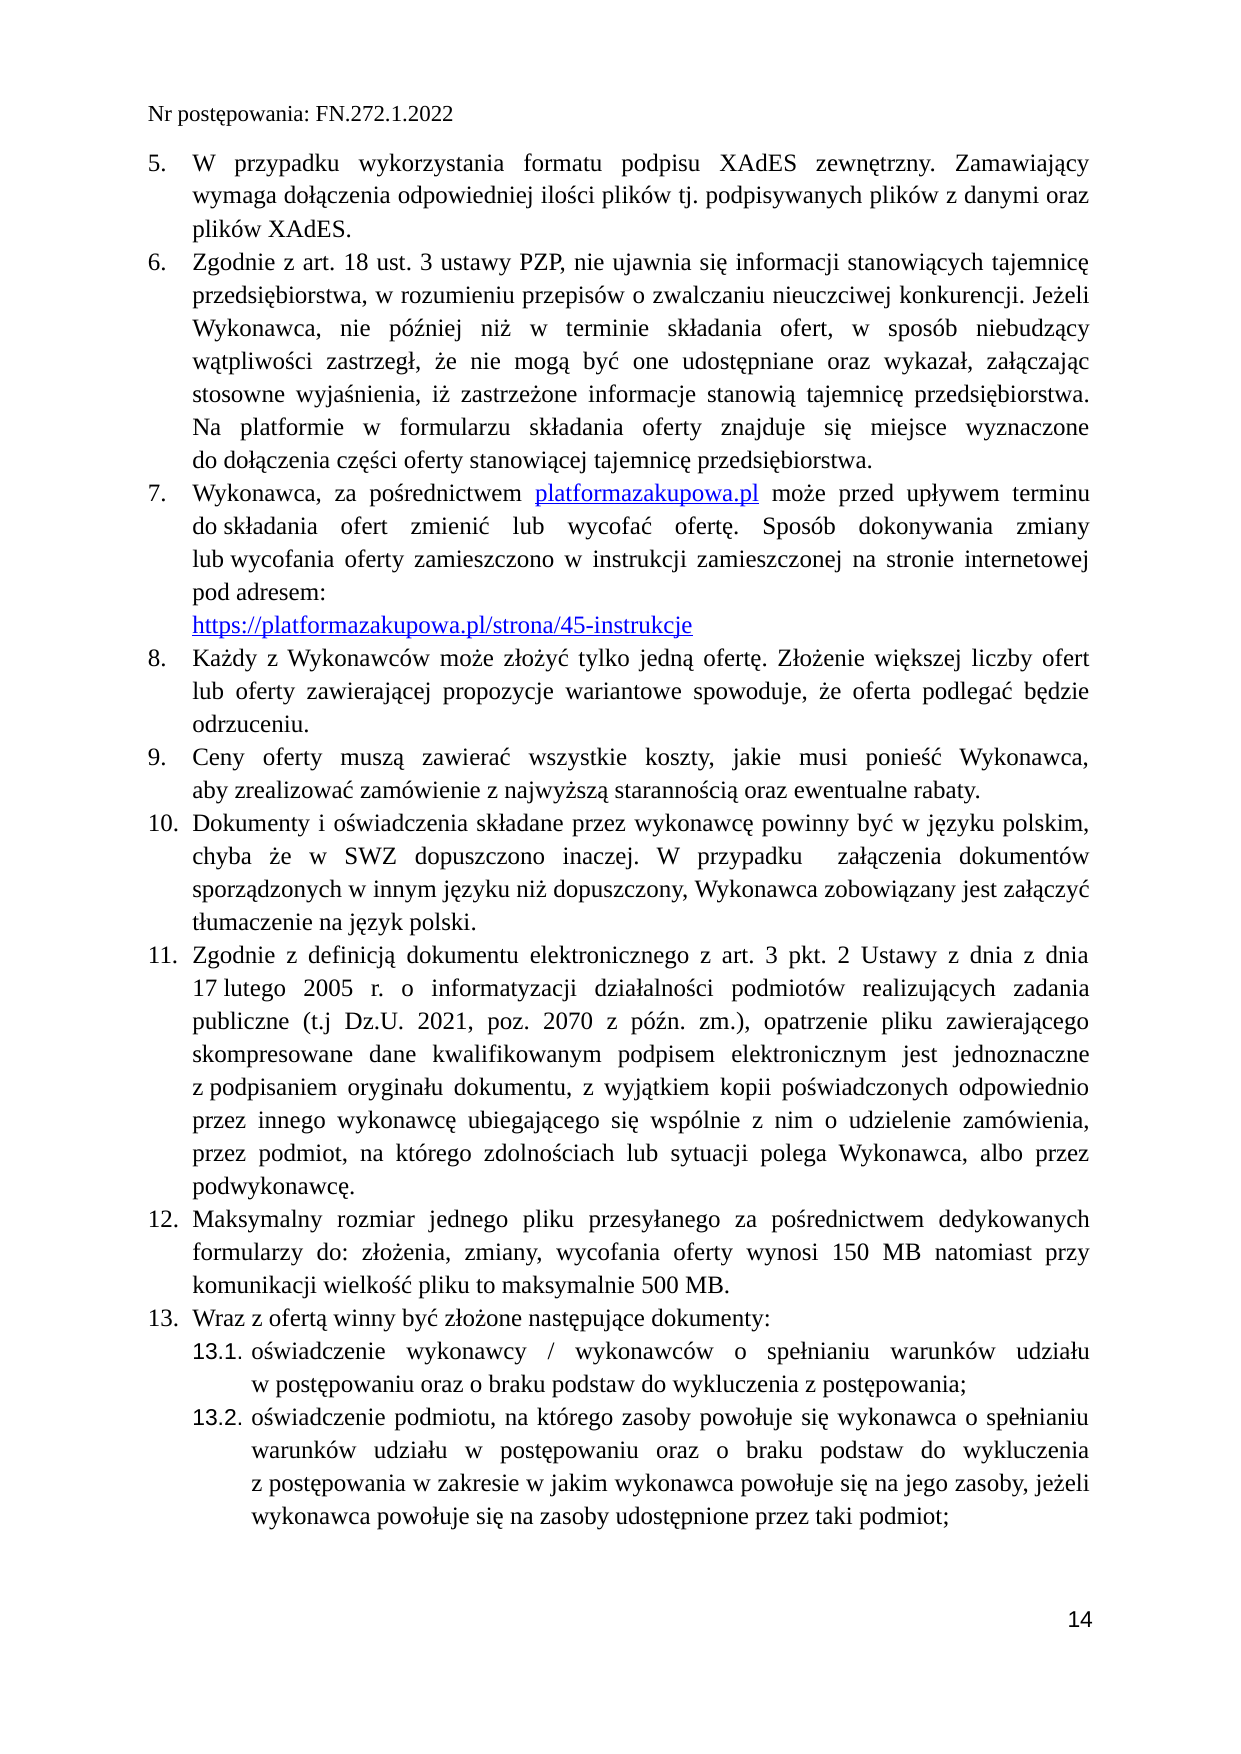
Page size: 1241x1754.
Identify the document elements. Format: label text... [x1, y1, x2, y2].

list Ceny oferty muszą zawierać wszystkie koszty, jakie musi ponieść Wykonawca, aby zrealizować zamówienie z najwyższą starannością oraz ewentualne rabaty. [148, 742, 1090, 804]
list oświadczenie podmiotu, na którego zasoby powołuje się wykonawca o spełnianiu warunków udziału w postępowaniu oraz o braku podstaw do wykluczenia z postępowania w zakresie w jakim wykonawca powołuje się na jego zasoby, jeżeli wykonawca powołuje się na zasoby udostępnione przez taki podmiot; [192, 1402, 1090, 1530]
list Zgodnie z definicją dokumentu elektronicznego z art. 3 pkt. 2 Ustawy z dnia z dnia 17 lutego 2005 r. o informatyzacji działalności podmiotów realizujących zadania publiczne (t.j Dz.U. 2021, poz. 2070 z późn. zm.), opatrzenie pliku zawierającego skompresowane dane kwalifikowanym podpisem elektronicznym jest jednoznaczne z podpisaniem oryginału dokumentu, z wyjątkiem kopii poświadczonych odpowiednio przez innego wykonawcę ubiegającego się wspólnie z nim o udzielenie zamówienia, przez podmiot, na którego zdolnościach lub sytuacji polega Wykonawca, albo przez podwykonawcę. [148, 940, 1090, 1200]
list Wraz z ofertą winny być złożone następujące dokumenty: [148, 1303, 1090, 1332]
list oświadczenie wykonawcy / wykonawców o spełnianiu warunków udziału w postępowaniu oraz o braku podstaw do wykluczenia z postępowania; [192, 1336, 1090, 1398]
list Zgodnie z art. 18 ust. 3 ustawy PZP, nie ujawnia się informacji stanowiących tajemnicę przedsiębiorstwa, w rozumieniu przepisów o zwalczaniu nieuczciwej konkurencji. Jeżeli Wykonawca, nie później niż w terminie składania ofert, w sposób niebudzący wątpliwości zastrzegł, że nie mogą być one udostępniane oraz wykazał, załączając stosowne wyjaśnienia, iż zastrzeżone informacje stanowią tajemnicę przedsiębiorstwa. Na platformie w formularzu składania oferty znajduje się miejsce wyznaczone do dołączenia części oferty stanowiącej tajemnicę przedsiębiorstwa. [148, 247, 1090, 473]
text https://platformazakupowa.pl/strona/45-instrukcje [148, 610, 1093, 639]
list Maksymalny rozmiar jednego pliku przesyłanego za pośrednictwem dedykowanych formularzy do: złożenia, zmiany, wycofania oferty wynosi 150 MB natomiast przy komunikacji wielkość pliku to maksymalnie 500 MB. [148, 1204, 1090, 1299]
list W przypadku wykorzystania formatu podpisu XAdES zewnętrzny. Zamawiający wymaga dołączenia odpowiedniej ilości plików tj. podpisywanych plików z danymi oraz plików XAdES. [148, 148, 1090, 242]
list Każdy z Wykonawców może złożyć tylko jedną ofertę. Złożenie większej liczby ofert lub oferty zawierającej propozycje wariantowe spowoduje, że oferta podlegać będzie odrzuceniu. [148, 643, 1090, 738]
list Dokumenty i oświadczenia składane przez wykonawcę powinny być w języku polskim, chyba że w SWZ dopuszczono inaczej. W przypadku załączenia dokumentów sporządzonych w innym języku niż dopuszczony, Wykonawca zobowiązany jest załączyć tłumaczenie na język polski. [148, 808, 1090, 936]
list Wykonawca, za pośrednictwem platformazakupowa.pl może przed upływem terminu do składania ofert zmienić lub wycofać ofertę. Sposób dokonywania zmiany lub wycofania oferty zamieszczono w instrukcji zamieszczonej na stronie internetowej pod adresem: [148, 478, 1090, 606]
